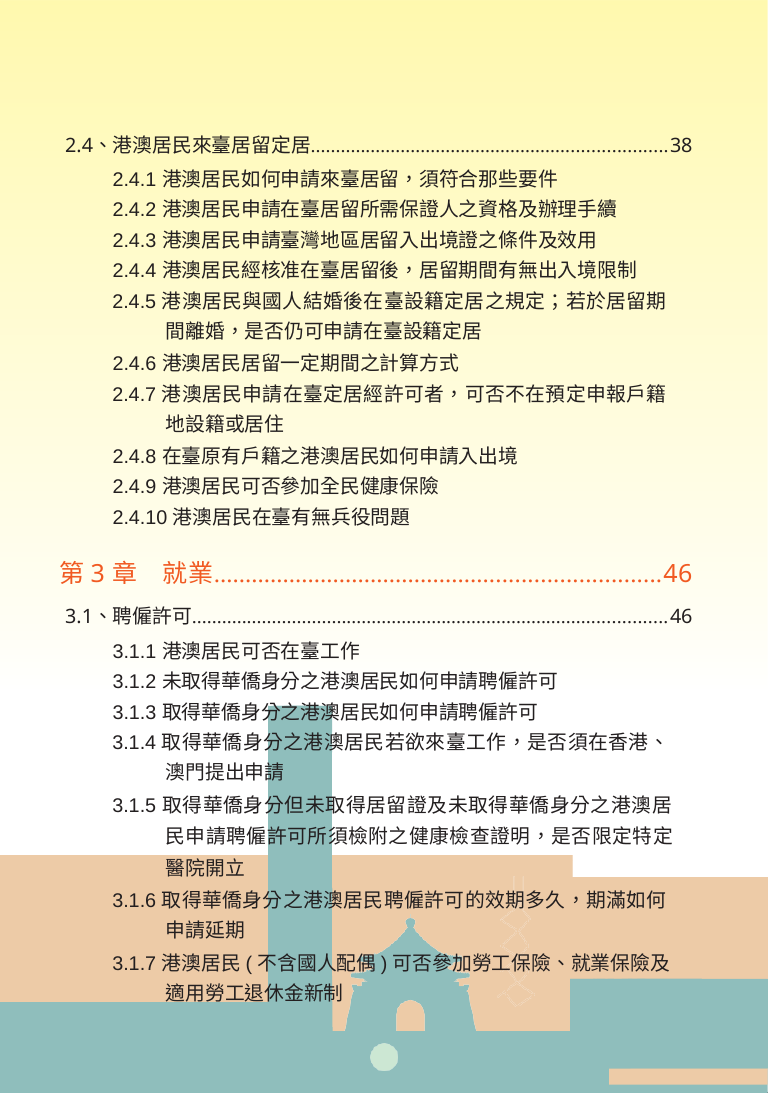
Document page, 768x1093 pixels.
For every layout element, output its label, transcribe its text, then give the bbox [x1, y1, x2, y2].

text 2.4.8 在臺原有戶籍之港澳居民如何申請入出境 [112, 441, 679, 469]
text 3.1.5 取得華僑身分但未取得居留證及未取得華僑身分之港澳居 民申請聘僱許可所須檢附之健康檢查證明，是否限定特定 醫院開立 [112, 789, 674, 881]
text 3.1.6 取得華僑身分之港澳居民聘僱許可的效期多久，期滿如何 申請延期 [112, 885, 679, 944]
picture [370, 1043, 398, 1071]
text 2.4.2 港澳居民申請在臺居留所需保證人之資格及辦理手續 [112, 194, 679, 222]
text 2.4.5 港澳居民與國人結婚後在臺設籍定居之規定；若於居留期 間離婚，是否仍可申請在臺設籍定居 [112, 285, 679, 344]
text 3.1、聘僱許可 46 [65, 601, 705, 630]
text 3.1.1 港澳居民可否在臺工作 [112, 635, 679, 664]
picture [500, 881, 531, 885]
text 2.4.9 港澳居民可否參加全民健康保險 [112, 471, 679, 499]
text 2.4.6 港澳居民居留一定期間之計算方式 [112, 348, 679, 376]
subtitle 第 3 章 就業 46 [59, 553, 705, 589]
text 2.4、港澳居民來臺居留定居 38 [65, 129, 705, 158]
text 2.4.4 港澳居民經核准在臺居留後，居留期間有無出入境限制 [112, 255, 679, 283]
text 2.4.10 港澳居民在臺有無兵役問題 [112, 501, 679, 530]
text 3.1.4 取得華僑身分之港澳居民若欲來臺工作，是否須在香港、 澳門提出申請 [112, 727, 679, 786]
picture [343, 1006, 477, 1031]
text 2.4.1 港澳居民如何申請來臺居留，須符合那些要件 [112, 163, 679, 192]
picture [0, 0, 768, 877]
text 2.4.7 港澳居民申請在臺定居經許可者，可否不在預定申報戶籍 地設籍或居住 [112, 378, 679, 437]
text 3.1.3 取得華僑身分之港澳居民如何申請聘僱許可 [112, 696, 679, 725]
text 2.4.3 港澳居民申請臺灣地區居留入出境證之條件及效用 [112, 224, 679, 253]
text 3.1.7 港澳居民 ( 不含國人配偶 ) 可否參加勞工保險、就業保險及 適用勞工退休金新制 [112, 947, 679, 1006]
text 3.1.2 未取得華僑身分之港澳居民如何申請聘僱許可 [112, 666, 679, 694]
